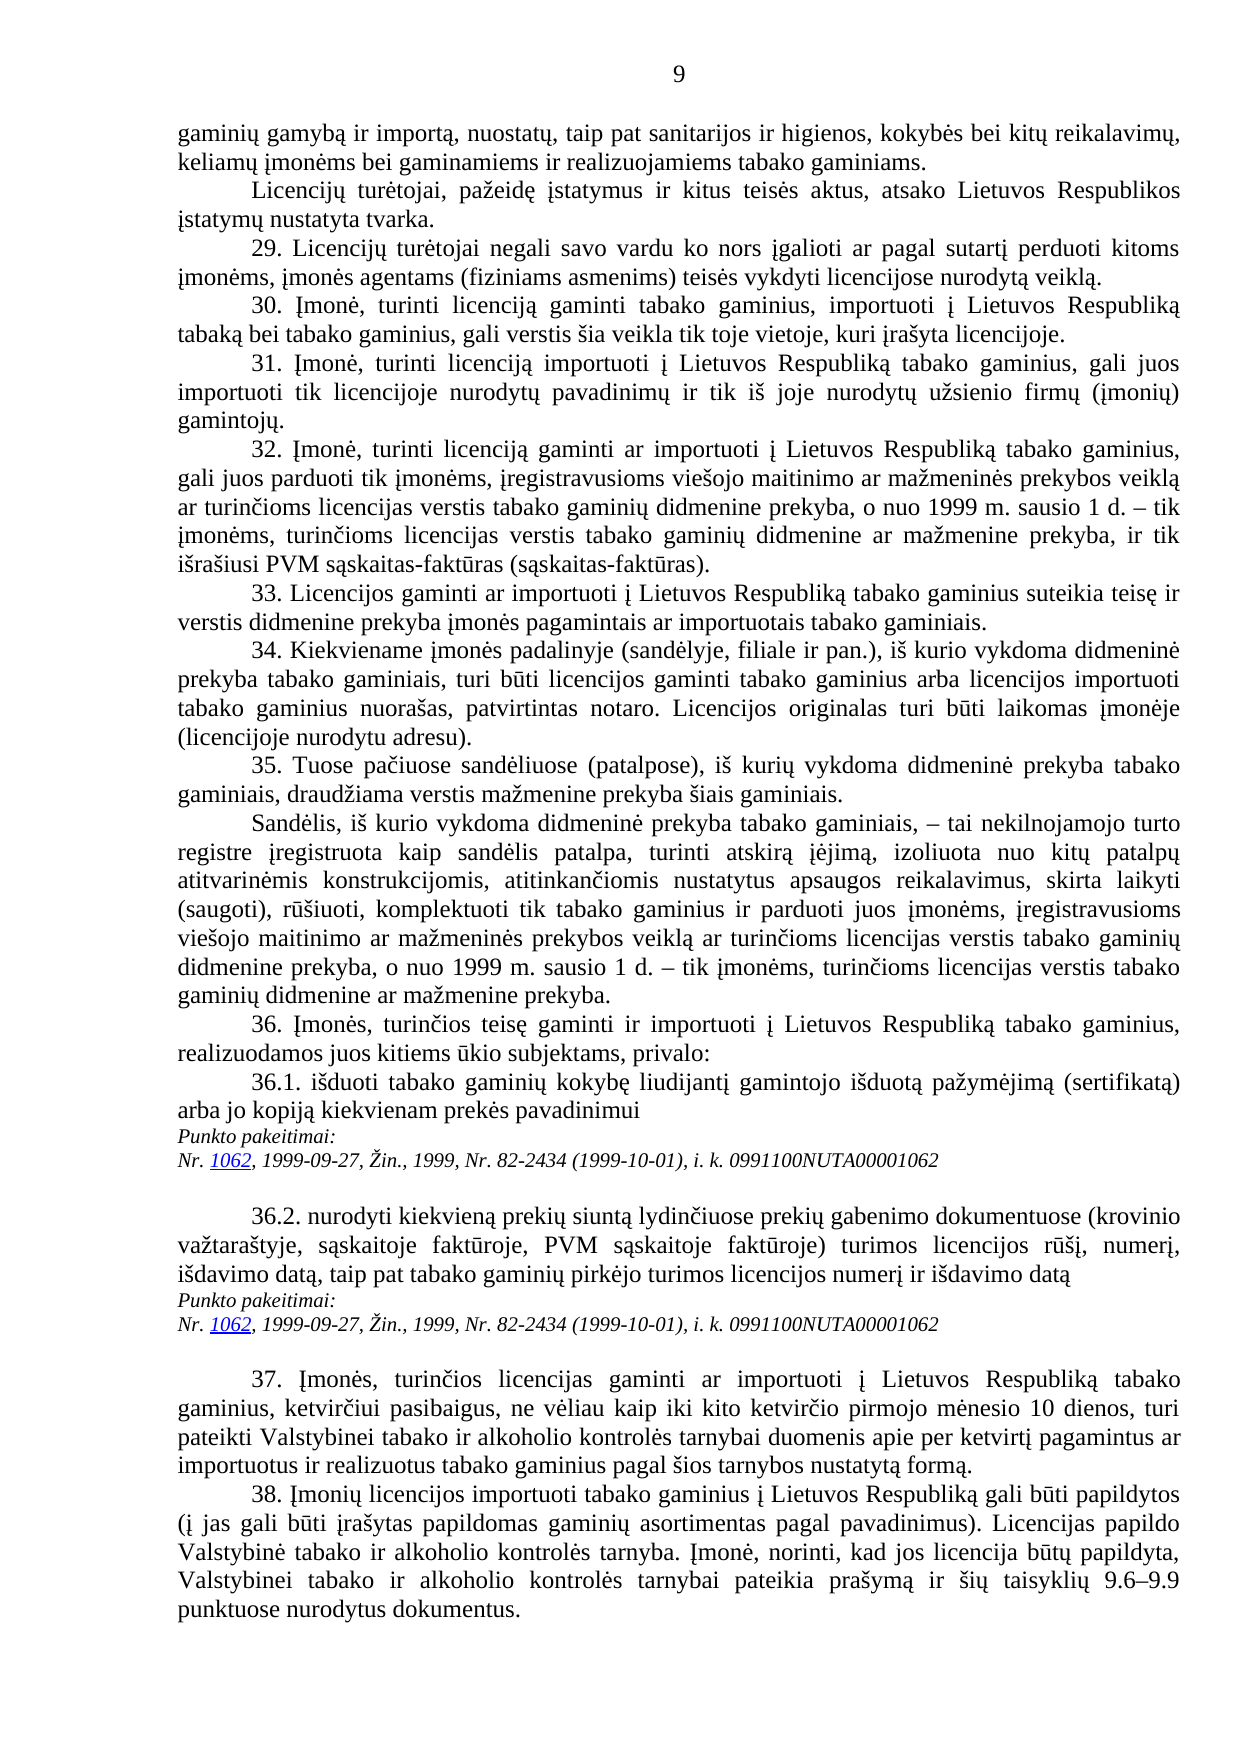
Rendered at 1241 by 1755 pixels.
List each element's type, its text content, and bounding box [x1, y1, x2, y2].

text Punkto pakeitimai: [177, 1287, 1181, 1312]
text 35. Tuose pačiuose sandėliuose (patalpose), iš kurių vykdoma didmeninė prekyba tabako gaminiais, draudžiama verstis mažmenine prekyba šiais gaminiais. [177, 751, 1181, 808]
text Licencijų turėtojai, pažeidę įstatymus ir kitus teisės aktus, atsako Lietuvos Respublikos įstatymų nustatyta tvarka. [177, 176, 1181, 233]
text Nr. 1062, 1999-09-27, Žin., 1999, Nr. 82-2434 (1999-10-01), i. k. 0991100NUTA00001062 [177, 1148, 1181, 1172]
text 29. Licencijų turėtojai negali savo vardu ko nors įgalioti ar pagal sutartį perduoti kitoms įmonėms, įmonės agentams (fiziniams asmenims) teisės vykdyti licencijose nurodytą veiklą. [177, 233, 1181, 291]
text 32. Įmonė, turinti licenciją gaminti ar importuoti į Lietuvos Respubliką tabako gaminius, gali juos parduoti tik įmonėms, įregistravusioms viešojo maitinimo ar mažmeninės prekybos veiklą ar turinčioms licencijas verstis tabako gaminių didmenine prekyba, o nuo 1999 m. sausio 1 d. – tik įmonėms, turinčioms licencijas verstis tabako gaminių didmenine ar mažmenine prekyba, ir tik išrašiusi PVM sąskaitas-faktūras (sąskaitas-faktūras). [177, 434, 1181, 578]
text 36.2. nurodyti kiekvieną prekių siuntą lydinčiuose prekių gabenimo dokumentuose (krovinio važtaraštyje, sąskaitoje faktūroje, PVM sąskaitoje faktūroje) turimos licencijos rūšį, numerį, išdavimo datą, taip pat tabako gaminių pirkėjo turimos licencijos numerį ir išdavimo datą [177, 1201, 1181, 1287]
text 33. Licencijos gaminti ar importuoti į Lietuvos Respubliką tabako gaminius suteikia teisę ir verstis didmenine prekyba įmonės pagamintais ar importuotais tabako gaminiais. [177, 578, 1181, 636]
text Sandėlis, iš kurio vykdoma didmeninė prekyba tabako gaminiais, – tai nekilnojamojo turto registre įregistruota kaip sandėlis patalpa, turinti atskirą įėjimą, izoliuota nuo kitų patalpų atitvarinėmis konstrukcijomis, atitinkančiomis nustatytus apsaugos reikalavimus, skirta laikyti (saugoti), rūšiuoti, komplektuoti tik tabako gaminius ir parduoti juos įmonėms, įregistravusioms viešojo maitinimo ar mažmeninės prekybos veiklą ar turinčioms licencijas verstis tabako gaminių didmenine prekyba, o nuo 1999 m. sausio 1 d. – tik įmonėms, turinčioms licencijas verstis tabako gaminių didmenine ar mažmenine prekyba. [177, 808, 1181, 1009]
text 37. Įmonės, turinčios licencijas gaminti ar importuoti į Lietuvos Respubliką tabako gaminius, ketvirčiui pasibaigus, ne vėliau kaip iki kito ketvirčio pirmojo mėnesio 10 dienos, turi pateikti Valstybinei tabako ir alkoholio kontrolės tarnybai duomenis apie per ketvirtį pagamintus ar importuotus ir realizuotus tabako gaminius pagal šios tarnybos nustatytą formą. [177, 1364, 1181, 1479]
text 36.1. išduoti tabako gaminių kokybę liudijantį gamintojo išduotą pažymėjimą (sertifikatą) arba jo kopiją kiekvienam prekės pavadinimui [177, 1067, 1181, 1124]
text 31. Įmonė, turinti licenciją importuoti į Lietuvos Respubliką tabako gaminius, gali juos importuoti tik licencijoje nurodytų pavadinimų ir tik iš joje nurodytų užsienio firmų (įmonių) gamintojų. [177, 348, 1181, 434]
text Punkto pakeitimai: [177, 1124, 1181, 1148]
text 38. Įmonių licencijos importuoti tabako gaminius į Lietuvos Respubliką gali būti papildytos (į jas gali būti įrašytas papildomas gaminių asortimentas pagal pavadinimus). Licencijas papildo Valstybinė tabako ir alkoholio kontrolės tarnyba. Įmonė, norinti, kad jos licencija būtų papildyta, Valstybinei tabako ir alkoholio kontrolės tarnybai pateikia prašymą ir šių taisyklių 9.6–9.9 punktuose nurodytus dokumentus. [177, 1479, 1181, 1623]
text 36. Įmonės, turinčios teisę gaminti ir importuoti į Lietuvos Respubliką tabako gaminius, realizuodamos juos kitiems ūkio subjektams, privalo: [177, 1009, 1181, 1067]
text 34. Kiekviename įmonės padalinyje (sandėlyje, filiale ir pan.), iš kurio vykdoma didmeninė prekyba tabako gaminiais, turi būti licencijos gaminti tabako gaminius arba licencijos importuoti tabako gaminius nuorašas, patvirtintas notaro. Licencijos originalas turi būti laikomas įmonėje (licencijoje nurodytu adresu). [177, 636, 1181, 751]
text 30. Įmonė, turinti licenciją gaminti tabako gaminius, importuoti į Lietuvos Respubliką tabaką bei tabako gaminius, gali verstis šia veikla tik toje vietoje, kuri įrašyta licencijoje. [177, 291, 1181, 348]
text Nr. 1062, 1999-09-27, Žin., 1999, Nr. 82-2434 (1999-10-01), i. k. 0991100NUTA00001062 [177, 1312, 1181, 1336]
text gaminių gamybą ir importą, nuostatų, taip pat sanitarijos ir higienos, kokybės bei kitų reikalavimų, keliamų įmonėms bei gaminamiems ir realizuojamiems tabako gaminiams. [177, 118, 1181, 176]
